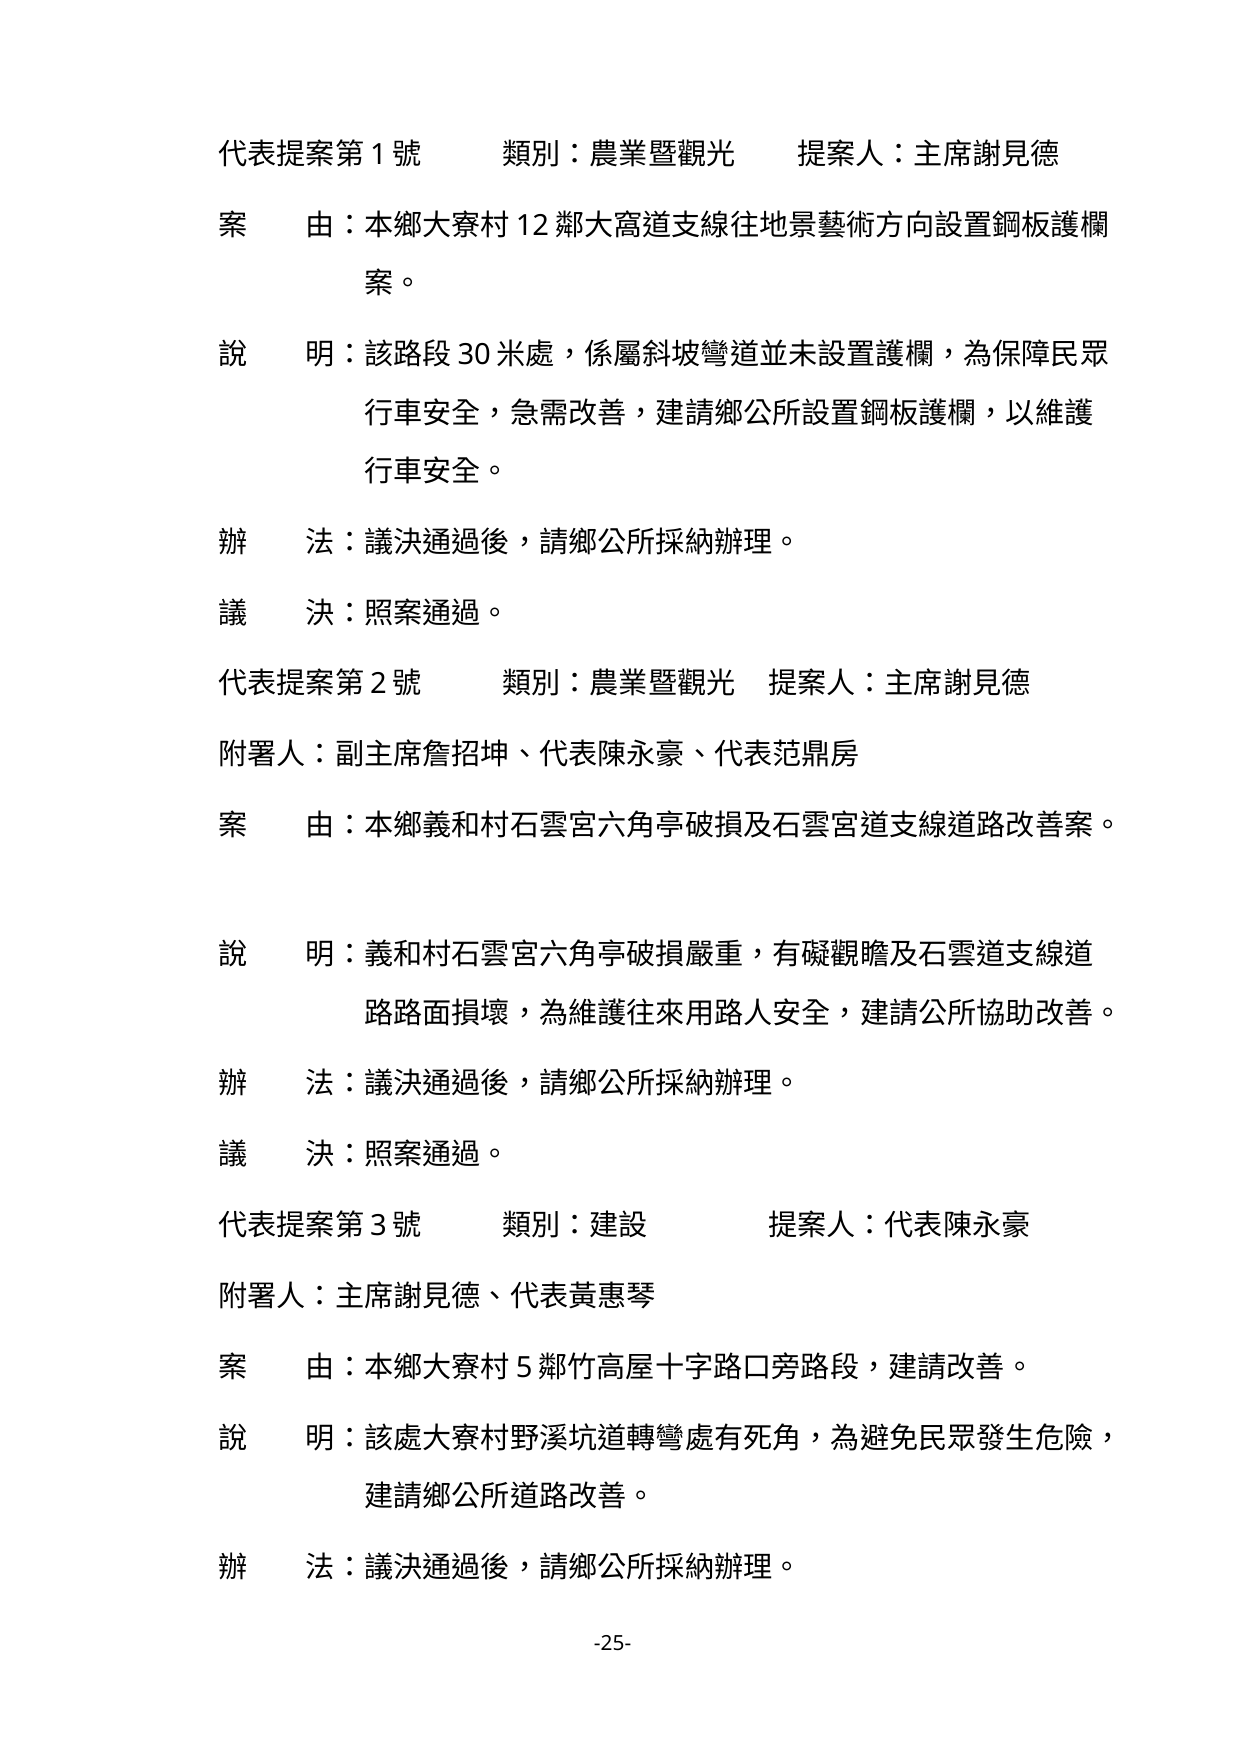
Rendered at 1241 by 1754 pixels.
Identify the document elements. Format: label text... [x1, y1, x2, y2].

text 說 明：該路段30米處，係屬斜坡彎道並未設置護欄，為保障民眾行車安全，急需改善，建請鄉公所設置鋼板護欄，以維護行車安全。 [218, 318, 1122, 493]
text 辦 法：議決通過後，請鄉公所採納辦理。 [218, 506, 1122, 564]
text 代表提案第2號 類別：農業暨觀光 提案人：主席謝見德 [218, 647, 1122, 706]
text 附署人：主席謝見德、代表黃惠琴 [218, 1260, 1122, 1318]
text 案 由：本鄉大寮村5鄰竹高屋十字路口旁路段，建請改善。 [218, 1331, 1122, 1389]
text 議 決：照案通過。 [218, 1118, 1122, 1176]
text 議 決：照案通過。 [218, 576, 1122, 635]
text 代表提案第3號 類別：建設 提案人：代表陳永豪 [218, 1189, 1122, 1247]
text 辦 法：議決通過後，請鄉公所採納辦理。 [218, 1531, 1122, 1589]
text 案 由：本鄉義和村石雲宮六角亭破損及石雲宮道支線道路改善案。 [218, 789, 1122, 906]
text 說 明：義和村石雲宮六角亭破損嚴重，有礙觀瞻及石雲道支線道路路面損壞，為維護往來用路人安全，建請公所協助改善。 [218, 918, 1122, 1035]
text 說 明：該處大寮村野溪坑道轉彎處有死角，為避免民眾發生危險，建請鄉公所道路改善。 [218, 1401, 1122, 1518]
text 代表提案第1號 類別：農業暨觀光 提案人：主席謝見德 [218, 118, 1122, 176]
text 附署人：副主席詹招坤、代表陳永豪、代表范鼎房 [218, 718, 1122, 776]
text 辦 法：議決通過後，請鄉公所採納辦理。 [218, 1047, 1122, 1106]
text 案 由：本鄉大寮村12鄰大窩道支線往地景藝術方向設置鋼板護欄案。 [218, 189, 1122, 306]
